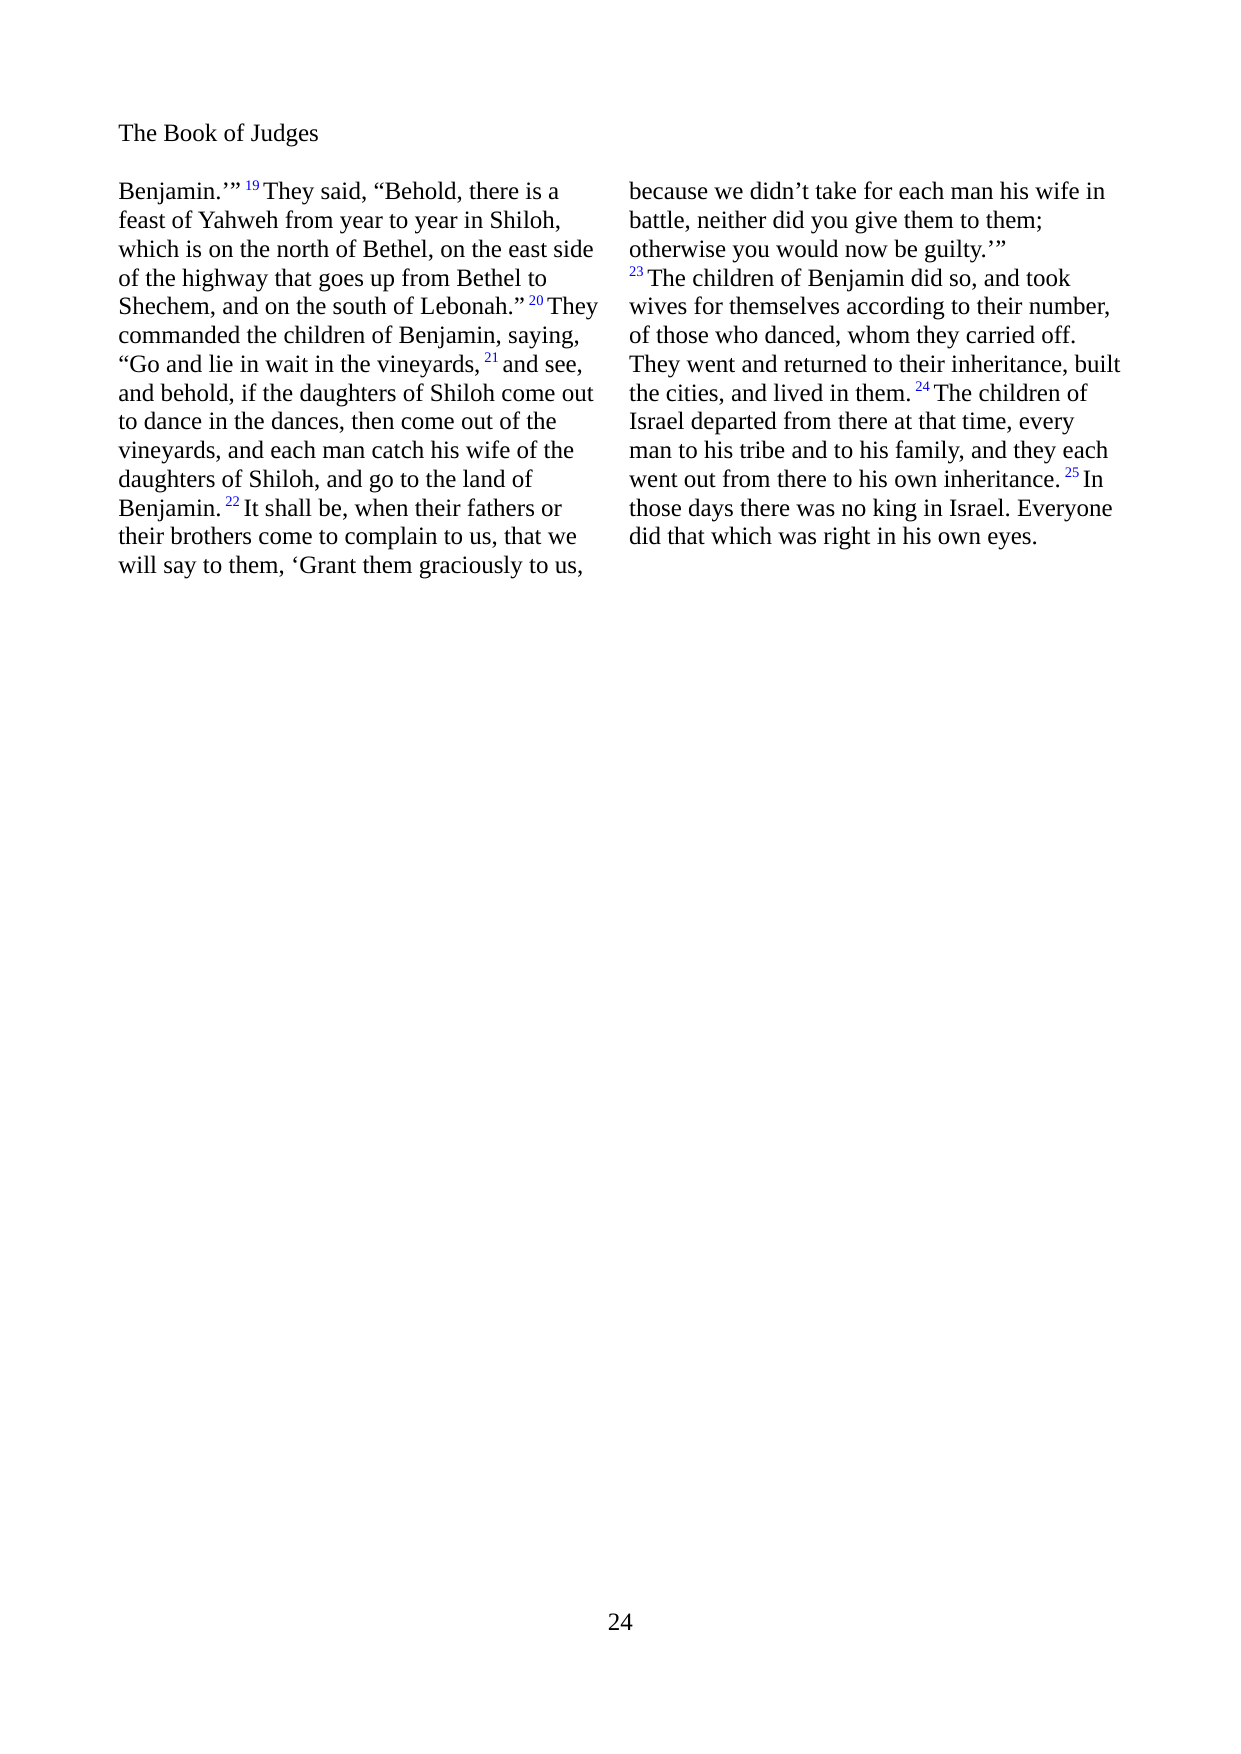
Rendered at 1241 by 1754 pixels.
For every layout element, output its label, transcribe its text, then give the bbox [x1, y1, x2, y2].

text Benjamin.’” 19 They said, “Behold, there is a feast of Yahweh from year to year in Shiloh, which is on the north of Bethel, on the east side of the highway that goes up from Bethel to Shechem, and on the south of Lebonah.” 20 They commanded the children of Benjamin, saying, “Go and lie in wait in the vineyards, 21 and see, and behold, if the daughters of Shiloh come out to dance in the dances, then come out of the vineyards, and each man catch his wife of the daughters of Shiloh, and go to the land of Benjamin. 22 It shall be, when their fathers or their brothers come to complain to us, that we will say to them, ‘Grant them graciously to us, [118, 176, 611, 579]
text because we didn’t take for each man his wife in battle, neither did you give them to them; otherwise you would now be guilty.’” [629, 176, 1122, 263]
text 23 The children of Benjamin did so, and took wives for themselves according to their number, of those who danced, whom they carried off. They went and returned to their inheritance, built the cities, and lived in them. 24 The children of Israel departed from there at that time, every man to his tribe and to his family, and they each went out from there to his own inheritance. 25 In those days there was no king in Israel. Everyone did that which was right in his own eyes. [629, 263, 1122, 550]
